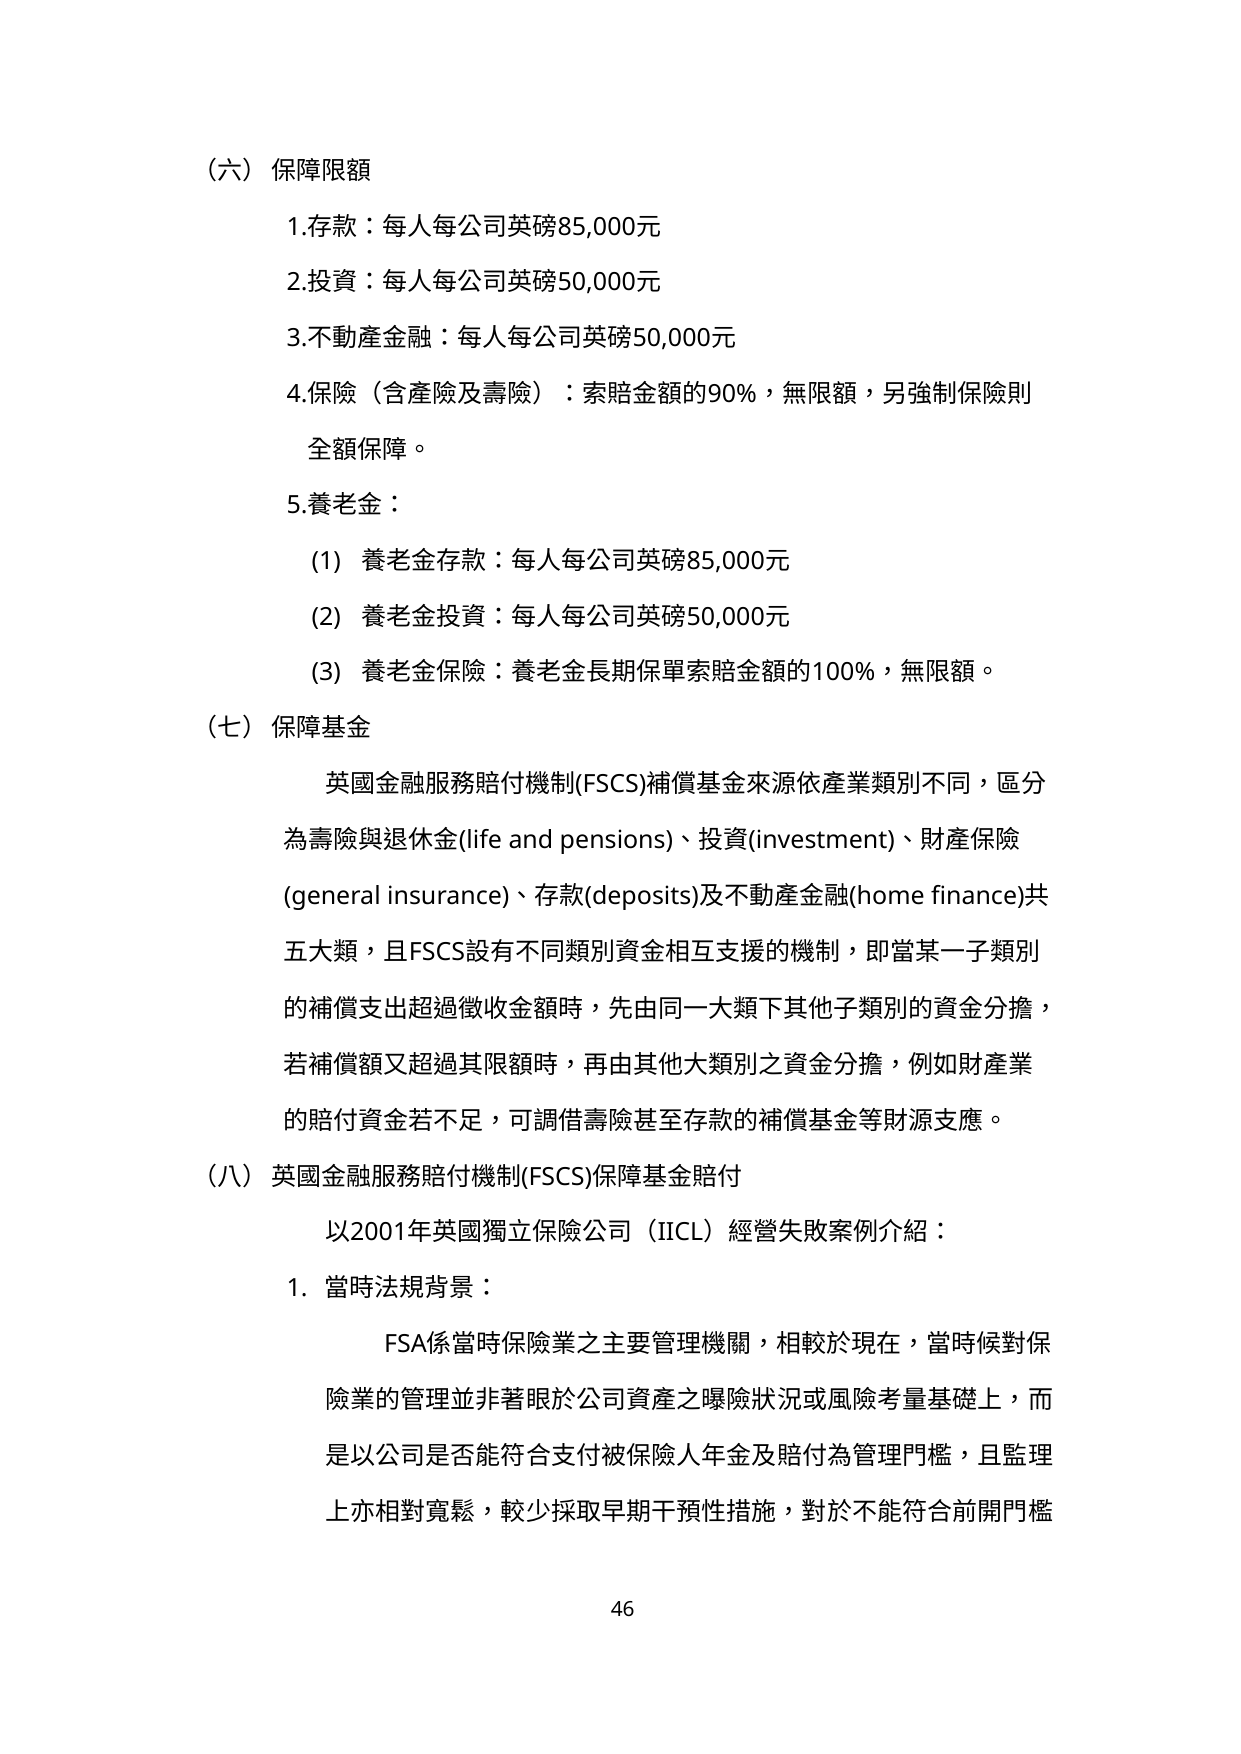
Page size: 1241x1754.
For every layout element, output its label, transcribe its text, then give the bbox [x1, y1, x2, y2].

list 英國金融服務賠付機制(FSCS)保障基金賠付 [192, 1156, 1053, 1193]
list 當時法規背景： [286, 1267, 1053, 1304]
list 保障基金 [192, 707, 1053, 744]
list 保障限額 [192, 150, 1053, 187]
list 養老金投資：每人每公司英磅50,000元 [311, 596, 1053, 633]
text 英國金融服務賠付機制(FSCS)補償基金來源依產業類別不同，區分為壽險與退休金(life and pensions)、投資(investment)、財產保險(general insurance)、存款(deposits)及不動產金融(home finance)共五大類，且FSCS設有不同類別資金相互支援的機制，即當某一子類別的補償支出超過徵收金額時，先由同一大類下其他子類別的資金分擔，若補償額又超過其限額時，再由其他大類別之資金分擔，例如財產業的賠付資金若不足，可調借壽險甚至存款的補償基金等財源支應。 [284, 762, 1053, 1137]
list 養老金保險：養老金長期保單索賠金額的100%，無限額。 [311, 651, 1053, 689]
text 3.不動產金融：每人每公司英磅50,000元 [286, 317, 1053, 354]
text 1.存款：每人每公司英磅85,000元 [286, 206, 1053, 243]
text 2.投資：每人每公司英磅50,000元 [286, 261, 1053, 299]
text FSA係當時保險業之主要管理機關，相較於現在，當時候對保險業的管理並非著眼於公司資產之曝險狀況或風險考量基礎上，而是以公司是否能符合支付被保險人年金及賠付為管理門檻，且監理上亦相對寬鬆，較少採取早期干預性措施，對於不能符合前開門檻 [325, 1322, 1053, 1529]
text 4.保險（含產險及壽險）：索賠金額的90%，無限額，另強制保險則全額保障。 [286, 372, 1053, 466]
list 養老金存款：每人每公司英磅85,000元 [311, 540, 1053, 577]
text 5.養老金： [286, 484, 1053, 522]
text 以2001年英國獨立保險公司（IICL）經營失敗案例介紹： [284, 1211, 1053, 1249]
